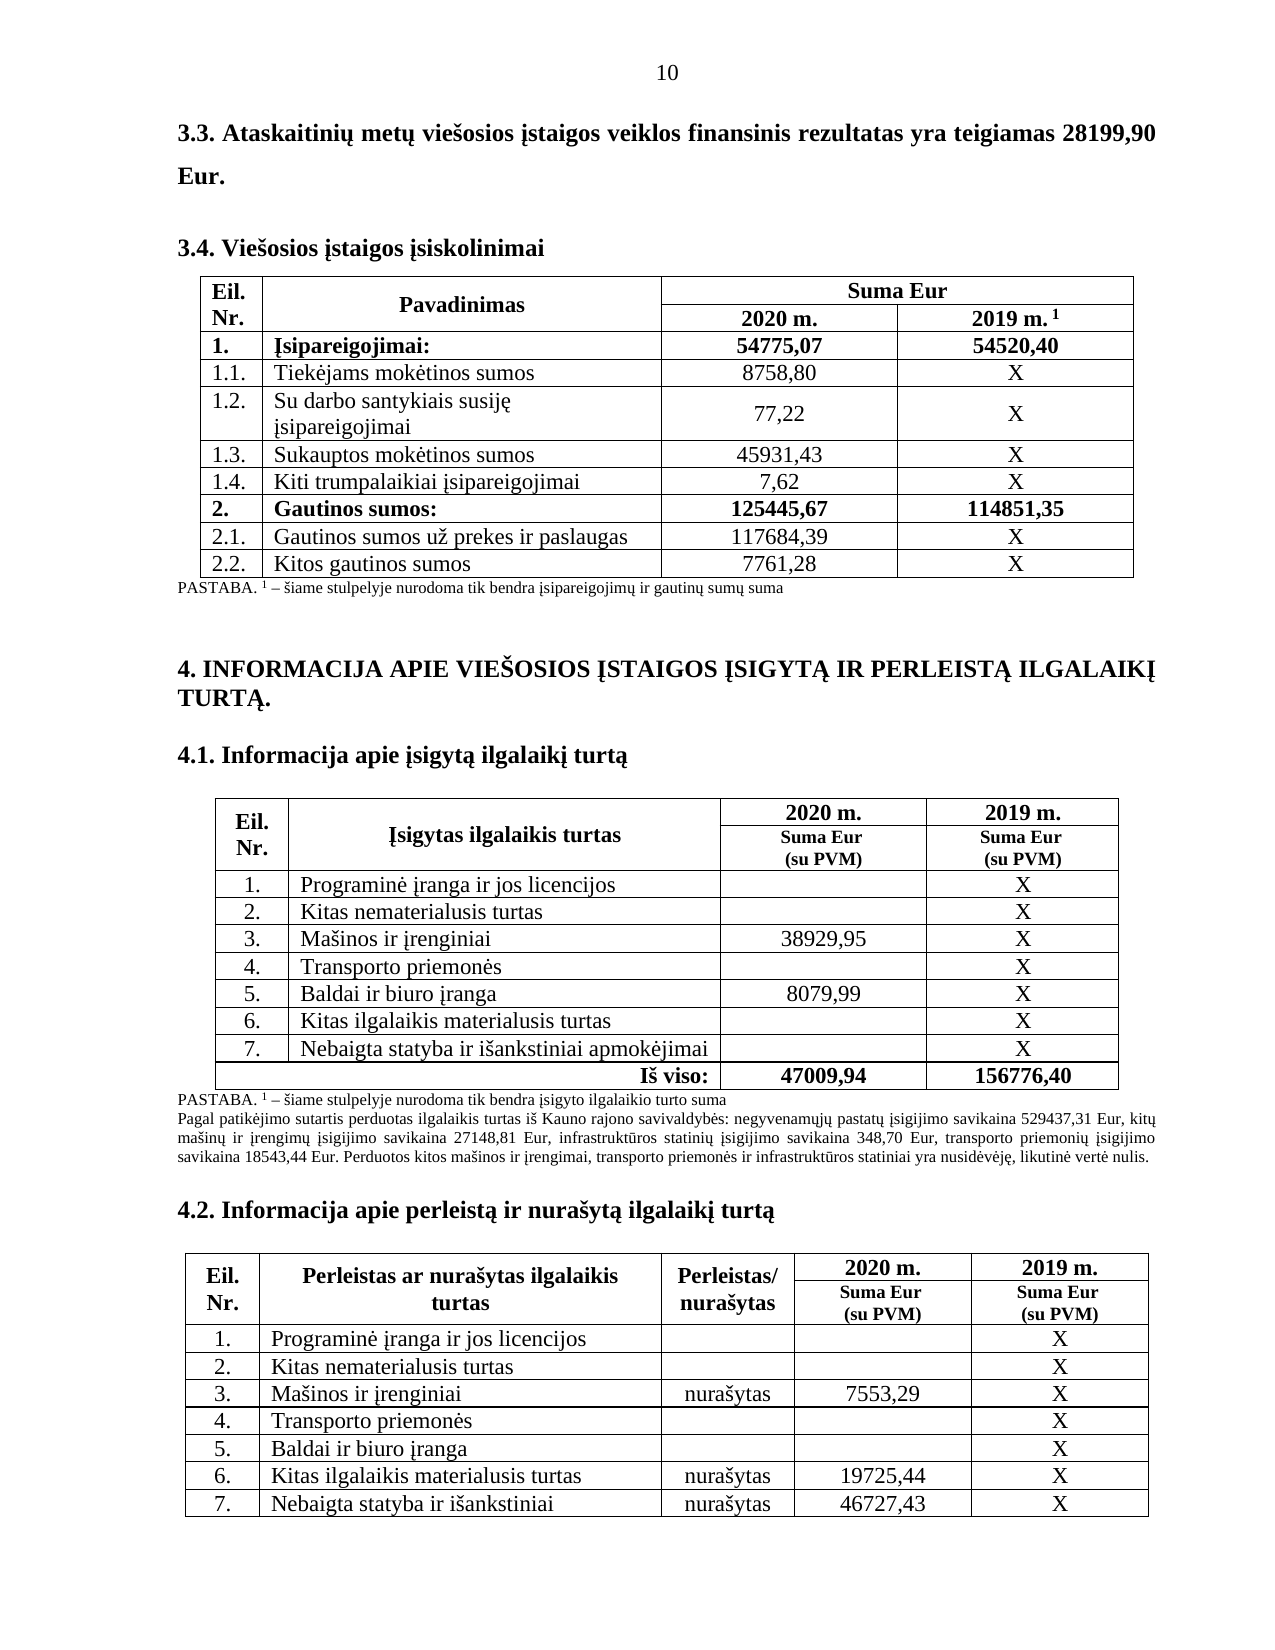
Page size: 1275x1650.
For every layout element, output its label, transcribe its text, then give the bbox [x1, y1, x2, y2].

table_cell Suma Eur (su PVM) [972, 1281, 1148, 1324]
table_cell X [972, 1325, 1148, 1352]
table_cell 1.4. [201, 468, 262, 494]
table_cell Kiti trumpalaikiai įsipareigojimai [263, 468, 661, 494]
text 4.2. Informacija apie perleistą ir nurašytą ilgalaikį turtą [177, 1195, 1157, 1224]
table_cell 5. [186, 1435, 259, 1461]
table_cell Įsipareigojimai: [263, 332, 661, 358]
text PASTABA. 1 – šiame stulpelyje nurodoma tik bendra įsipareigojimų ir gautinų sumų suma [177, 578, 1157, 597]
text Pagal patikėjimo sutartis perduotas ilgalaikis turtas iš Kauno rajono savivaldybės: negyvenamųjų pastatų įsigijimo savikaina 529437,31 Eur, kitų mašinų ir įrengimų įsigijimo savikaina 27148,81 Eur, infrastruktūros statinių įsigijimo savikaina 348,70 Eur, transporto priemonių įsigijimo savikaina 18543,44 Eur. Perduotos kitos mašinos ir įrengimai, transporto priemonės ir infrastruktūros statiniai yra nusidėvėję, likutinė vertė nulis. [177, 1109, 1157, 1166]
table_cell [721, 1035, 926, 1061]
table_cell X [898, 387, 1133, 439]
table_cell 156776,40 [927, 1063, 1118, 1089]
table_header Eil. Nr. [216, 799, 288, 869]
table_cell X [927, 980, 1118, 1007]
table_cell Transporto priemonės [260, 1408, 661, 1434]
table_cell 7. [216, 1035, 288, 1061]
table_cell X [972, 1380, 1148, 1406]
table_cell Sukauptos mokėtinos sumos [263, 441, 661, 467]
table_cell X [927, 925, 1118, 952]
table_header 2020 m. [795, 1254, 971, 1280]
table_header Suma Eur [662, 277, 1133, 304]
table_cell 38929,95 [721, 925, 926, 952]
table_cell 8079,99 [721, 980, 926, 1007]
table_cell 3. [186, 1380, 259, 1406]
table_cell 2.2. [201, 550, 262, 577]
table_cell 4. [216, 953, 288, 979]
table_cell 1.2. [201, 387, 262, 439]
table_cell X [972, 1353, 1148, 1379]
table_cell 6. [216, 1008, 288, 1034]
table_cell 47009,94 [721, 1063, 926, 1089]
table_cell nurašytas [662, 1380, 794, 1406]
table_cell [795, 1408, 971, 1434]
table_cell 77,22 [662, 387, 897, 439]
table_cell 117684,39 [662, 523, 897, 549]
table_header Perleistas ar nurašytas ilgalaikis turtas [260, 1254, 661, 1324]
table_cell 7761,28 [662, 550, 897, 577]
table_cell 1. [201, 332, 262, 358]
table_header 2020 m. [721, 799, 926, 825]
table_cell Kitas nematerialusis turtas [289, 898, 720, 924]
table_header Eil. Nr. [201, 277, 262, 331]
table_cell Baldai ir biuro įranga [289, 980, 720, 1007]
table_cell [662, 1435, 794, 1461]
table_cell 6. [186, 1462, 259, 1489]
table_header Perleistas/nurašytas [662, 1254, 794, 1324]
text 3.3. Ataskaitinių metų viešosios įstaigos veiklos finansinis rezultatas yra teigiamas 28199,90 Eur. [177, 118, 1157, 190]
table_cell X [898, 523, 1133, 549]
table_cell X [927, 898, 1118, 924]
table_cell X [898, 550, 1133, 577]
table_cell Suma Eur (su PVM) [795, 1281, 971, 1324]
table_cell 1.1. [201, 360, 262, 386]
table_header 2019 m. [972, 1254, 1148, 1280]
table_header Pavadinimas [263, 277, 661, 331]
table_cell 7. [186, 1490, 259, 1516]
table_cell 19725,44 [795, 1462, 971, 1489]
table_cell Kitas nematerialusis turtas [260, 1353, 661, 1379]
text PASTABA. 1 – šiame stulpelyje nurodoma tik bendra įsigyto ilgalaikio turto suma [177, 1090, 1157, 1109]
table_cell Su darbo santykiais susiję įsipareigojimai [263, 387, 661, 439]
table_cell [721, 898, 926, 924]
table_cell X [927, 953, 1118, 979]
table_cell X [972, 1435, 1148, 1461]
table_cell X [972, 1490, 1148, 1516]
table_cell Nebaigta statyba ir išankstiniai apmokėjimai [289, 1035, 720, 1061]
table_cell nurašytas [662, 1490, 794, 1516]
table_cell nurašytas [662, 1462, 794, 1489]
table_cell Gautinos sumos: [263, 495, 661, 522]
table_cell Kitos gautinos sumos [263, 550, 661, 577]
table_cell Nebaigta statyba ir išankstiniai [260, 1490, 661, 1516]
table_cell X [898, 360, 1133, 386]
table_cell 46727,43 [795, 1490, 971, 1516]
table_cell Programinė įranga ir jos licencijos [289, 871, 720, 897]
table_header Eil. Nr. [186, 1254, 259, 1324]
table_cell Mašinos ir įrenginiai [289, 925, 720, 952]
text 4.1. Informacija apie įsigytą ilgalaikį turtą [177, 741, 1157, 769]
table_header Įsigytas ilgalaikis turtas [289, 799, 720, 869]
table_cell [662, 1325, 794, 1352]
table_cell 4. [186, 1408, 259, 1434]
table_cell 2. [216, 898, 288, 924]
table_cell 54775,07 [662, 332, 897, 358]
table_cell [721, 1008, 926, 1034]
table_cell [662, 1353, 794, 1379]
table_cell 2.1. [201, 523, 262, 549]
table_cell Iš viso: [216, 1063, 720, 1089]
table_cell 7553,29 [795, 1380, 971, 1406]
table_cell 54520,40 [898, 332, 1133, 358]
table_cell [721, 871, 926, 897]
table_cell 2. [201, 495, 262, 522]
table_cell X [927, 1008, 1118, 1034]
table_cell 114851,35 [898, 495, 1133, 522]
table_cell 3. [216, 925, 288, 952]
table_cell X [972, 1408, 1148, 1434]
table_cell 2019 m. 1 [898, 305, 1133, 331]
table_cell Suma Eur (su PVM) [927, 826, 1118, 869]
table_cell 1. [186, 1325, 259, 1352]
table_cell X [927, 1035, 1118, 1061]
table_cell 8758,80 [662, 360, 897, 386]
table_cell Gautinos sumos už prekes ir paslaugas [263, 523, 661, 549]
table_cell 125445,67 [662, 495, 897, 522]
table_cell Programinė įranga ir jos licencijos [260, 1325, 661, 1352]
table_cell Kitas ilgalaikis materialusis turtas [289, 1008, 720, 1034]
table_cell Transporto priemonės [289, 953, 720, 979]
table_cell Baldai ir biuro įranga [260, 1435, 661, 1461]
table_cell 45931,43 [662, 441, 897, 467]
table_cell [795, 1353, 971, 1379]
text 3.4. Viešosios įstaigos įsiskolinimai [177, 233, 1157, 262]
table_cell 5. [216, 980, 288, 1007]
text 4. INFORMACIJA APIE VIEŠOSIOS ĮSTAIGOS ĮSIGYTĄ IR PERLEISTĄ ILGALAIKĮ TURTĄ. [177, 654, 1157, 712]
table_cell X [898, 468, 1133, 494]
table_cell Mašinos ir įrenginiai [260, 1380, 661, 1406]
table_cell X [927, 871, 1118, 897]
table_cell [662, 1408, 794, 1434]
table_cell 2. [186, 1353, 259, 1379]
table_cell Suma Eur (su PVM) [721, 826, 926, 869]
table_cell 1.3. [201, 441, 262, 467]
table_cell 1. [216, 871, 288, 897]
table_header 2019 m. [927, 799, 1118, 825]
table_cell Kitas ilgalaikis materialusis turtas [260, 1462, 661, 1489]
table_cell 7,62 [662, 468, 897, 494]
table_cell [795, 1435, 971, 1461]
table_cell [721, 953, 926, 979]
table_cell [795, 1325, 971, 1352]
table_cell X [898, 441, 1133, 467]
table_cell Tiekėjams mokėtinos sumos [263, 360, 661, 386]
table_cell 2020 m. [662, 305, 897, 331]
table_cell X [972, 1462, 1148, 1489]
